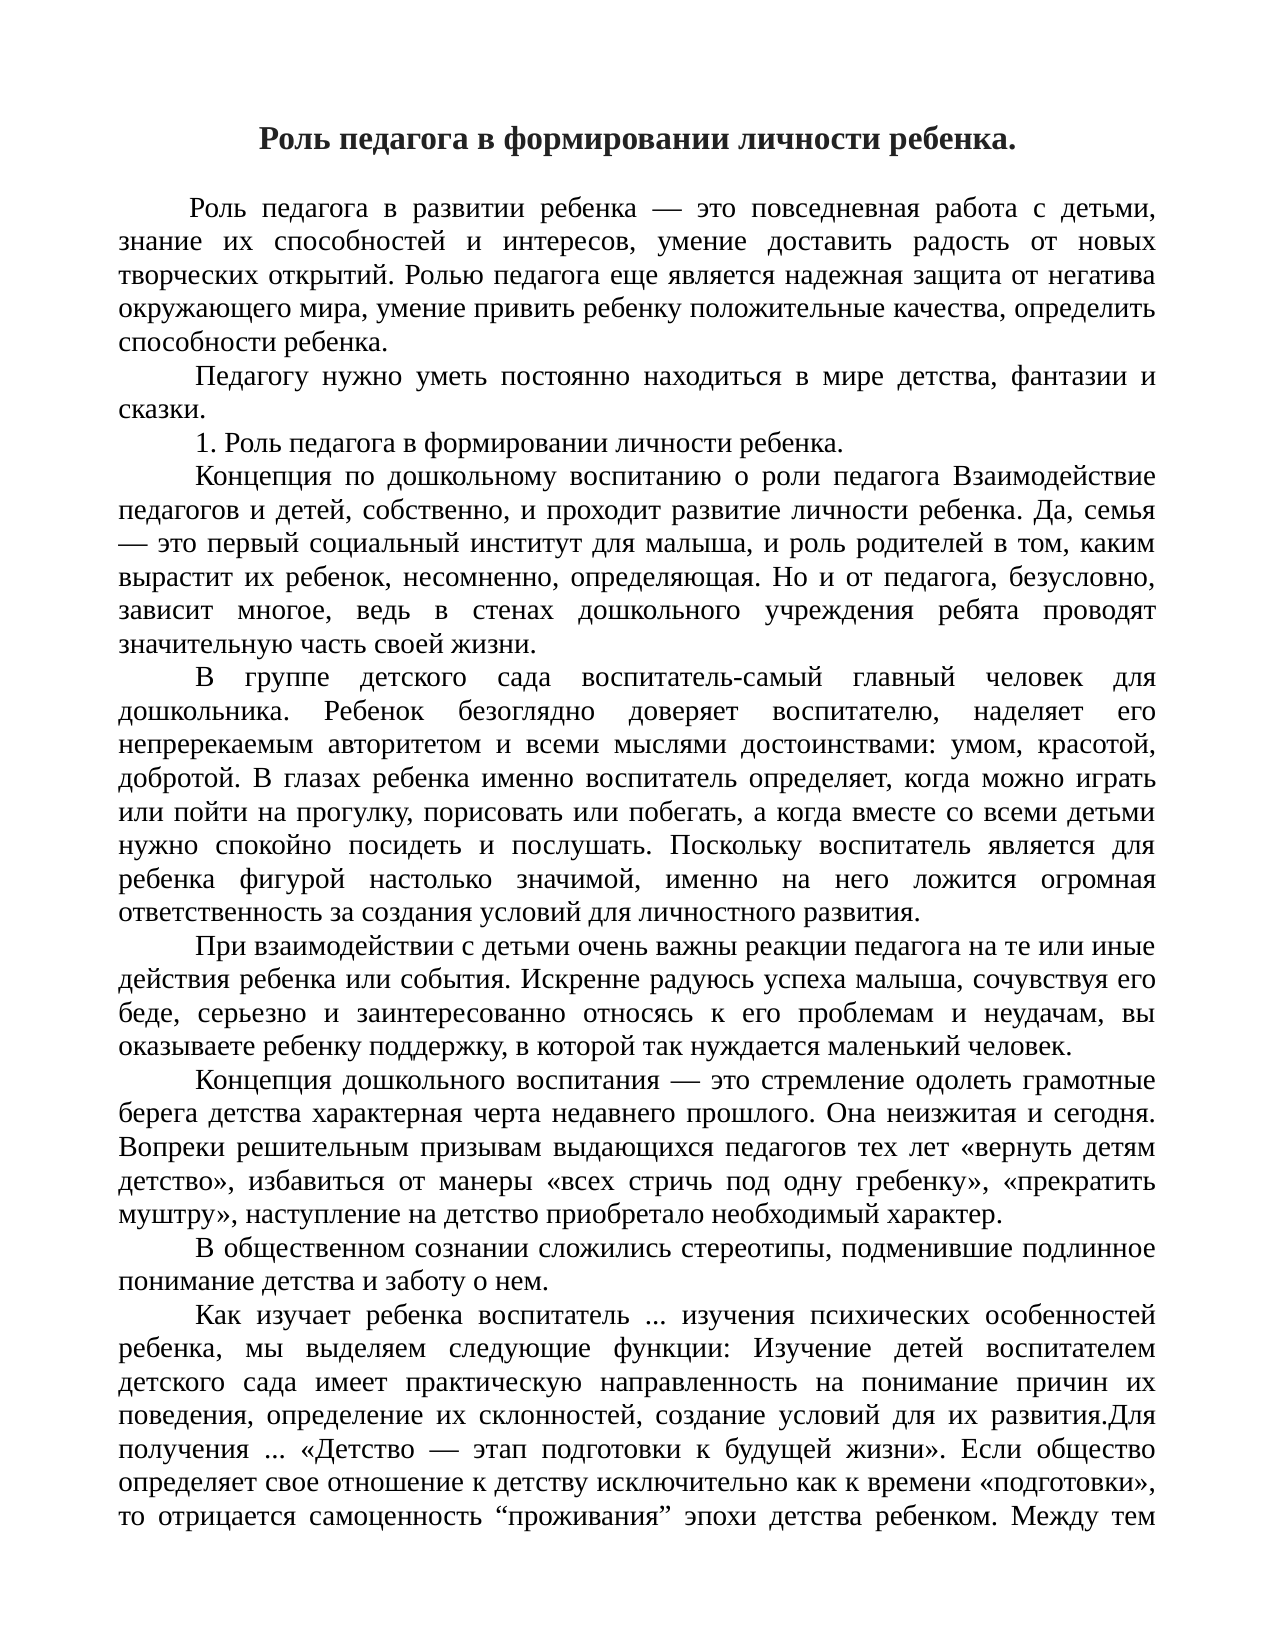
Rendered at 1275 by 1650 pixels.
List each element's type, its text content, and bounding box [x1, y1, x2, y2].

text Концепция по дошкольному воспитанию о роли педагога Взаимодействие педагогов и детей, собственно, и проходит развитие личности ребенка. Да, семья — это первый социальный институт для малыша, и роль родителей в том, каким вырастит их ребенок, несомненно, определяющая. Но и от педагога, безусловно, зависит многое, ведь в стенах дошкольного учреждения ребята проводят значительную часть своей жизни. [118, 458, 1157, 659]
text В группе детского сада воспитатель-самый главный человек для дошкольника. Ребенок безоглядно доверяет воспитателю, наделяет его непререкаемым авторитетом и всеми мыслями достоинствами: умом, красотой, добротой. В глазах ребенка именно воспитатель определяет, когда можно играть или пойти на прогулку, порисовать или побегать, а когда вместе со всеми детьми нужно спокойно посидеть и послушать. Поскольку воспитатель является для ребенка фигурой настолько значимой, именно на него ложится огромная ответственность за создания условий для личностного развития. [118, 659, 1157, 928]
text В общественном сознании сложились стереотипы, подменившие подлинное понимание детства и заботу о нем. [118, 1230, 1157, 1297]
text При взаимодействии с детьми очень важны реакции педагога на те или иные действия ребенка или события. Искренне радуюсь успеха малыша, сочувствуя его беде, серьезно и заинтересованно относясь к его проблемам и неудачам, вы оказываете ребенку поддержку, в которой так нуждается маленький человек. [118, 928, 1157, 1062]
text 1. Роль педагога в формировании личности ребенка. [118, 425, 1157, 458]
text Концепция дошкольного воспитания — это стремление одолеть грамотные берега детства характерная черта недавнего прошлого. Она неизжитая и сегодня. Вопреки решительным призывам выдающихся педагогов тех лет «вернуть детям детство», избавиться от манеры «всех стричь под одну гребенку», «прекратить муштру», наступление на детство приобретало необходимый характер. [118, 1062, 1157, 1230]
text Педагогу нужно уметь постоянно находиться в мире детства, фантазии и сказки. [118, 358, 1157, 425]
text Роль педагога в развитии ребенка — это повседневная работа с детьми, знание их способностей и интересов, умение доставить радость от новых творческих открытий. Ролью педагога еще является надежная защита от негатива окружающего мира, умение привить ребенку положительные качества, определить способности ребенка. [118, 190, 1157, 358]
text Роль педагога в формировании личности ребенка. [118, 118, 1157, 156]
text Как изучает ребенка воспитатель ... изучения психических особенностей ребенка, мы выделяем следующие функции: Изучение детей воспитателем детского сада имеет практическую направленность на понимание причин их поведения, определение их склонностей, создание условий для их развития.Для получения ... «Детство — этап подготовки к будущей жизни». Если общество определяет свое отношение к детству исключительно как к времени «подготовки», то отрицается самоценность “проживания” эпохи детства ребенком. Между тем [118, 1297, 1157, 1532]
